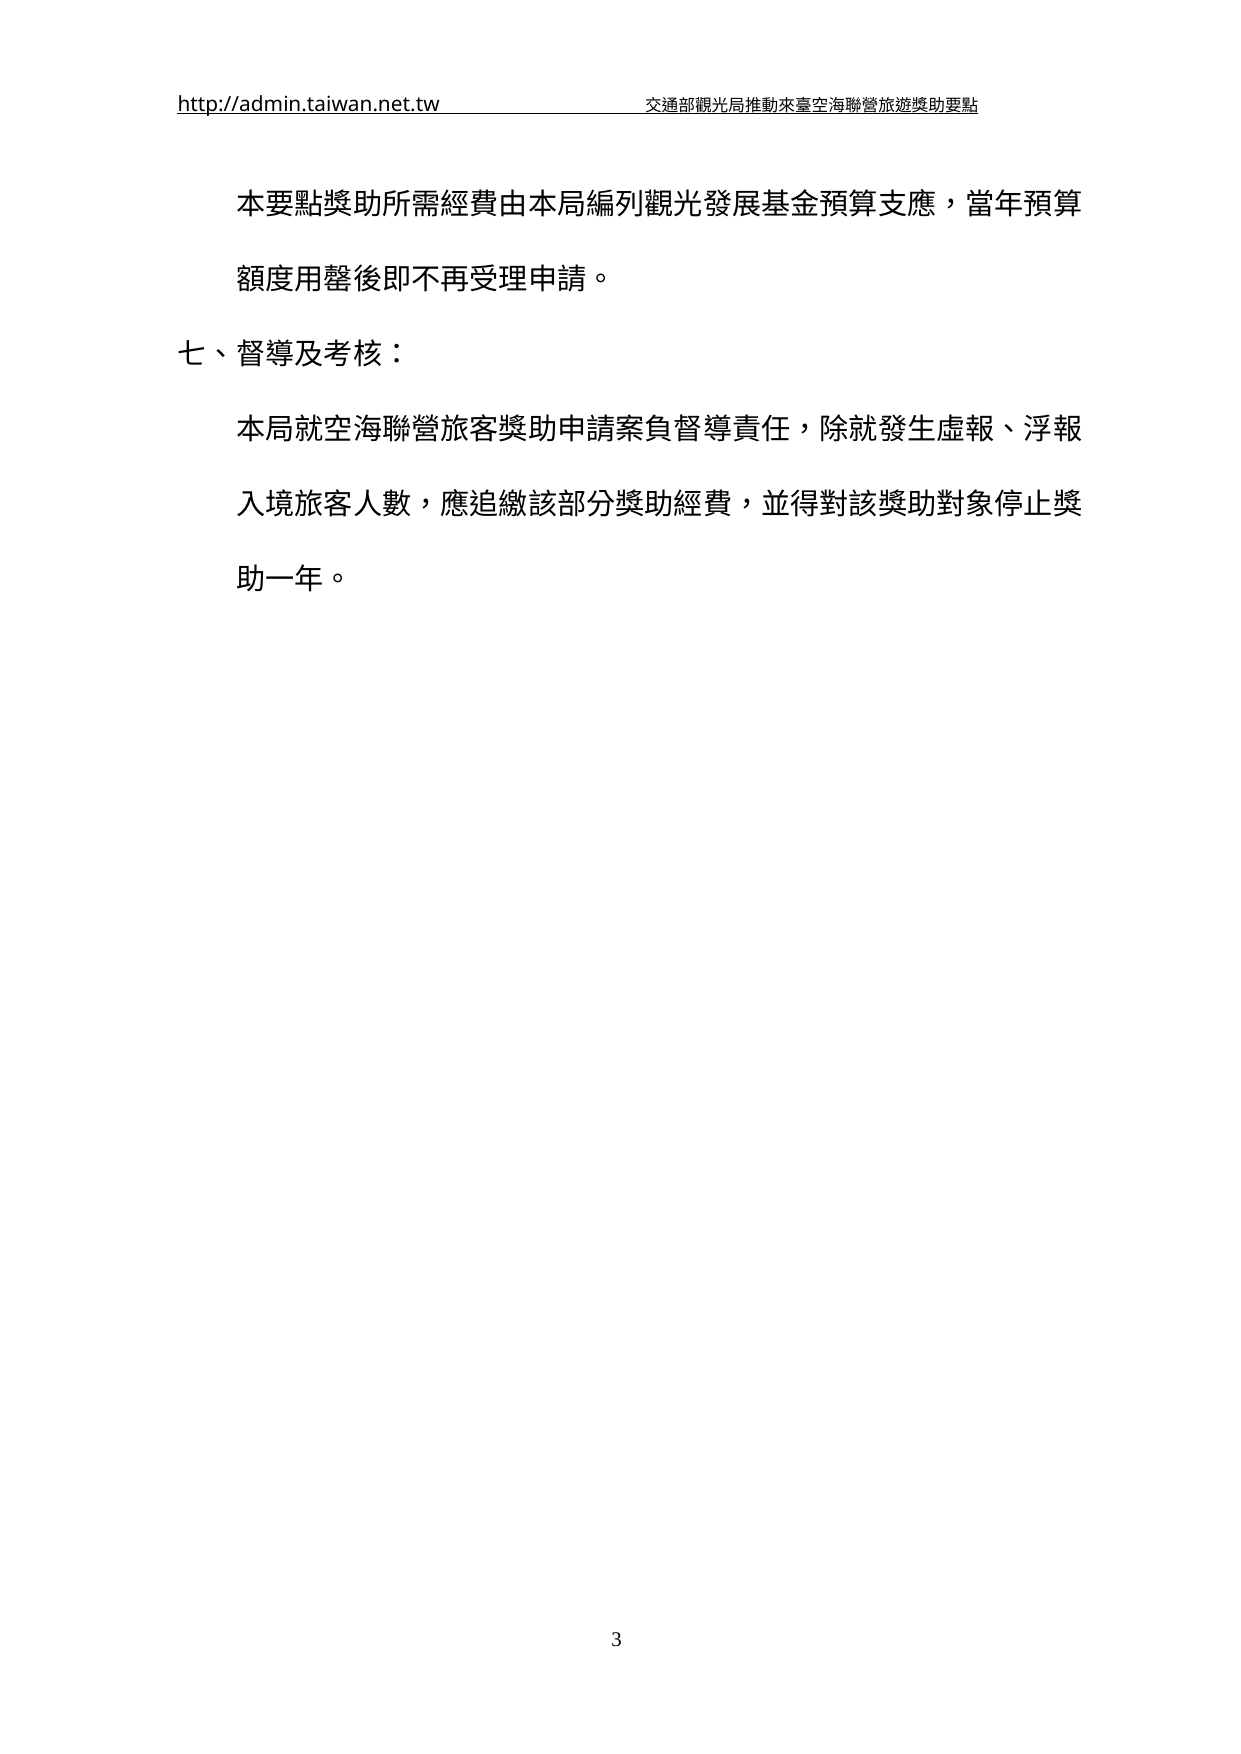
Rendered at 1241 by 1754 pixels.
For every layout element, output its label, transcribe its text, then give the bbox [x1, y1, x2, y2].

text 本局就空海聯營旅客獎助申請案負督導責任，除就發生虛報、浮報入境旅客人數，應追繳該部分獎助經費，並得對該獎助對象停止獎助一年。 [236, 389, 1092, 614]
text 本要點獎助所需經費由本局編列觀光發展基金預算支應，當年預算額度用罄後即不再受理申請。 [236, 164, 1092, 314]
list 督導及考核： [177, 314, 1092, 389]
